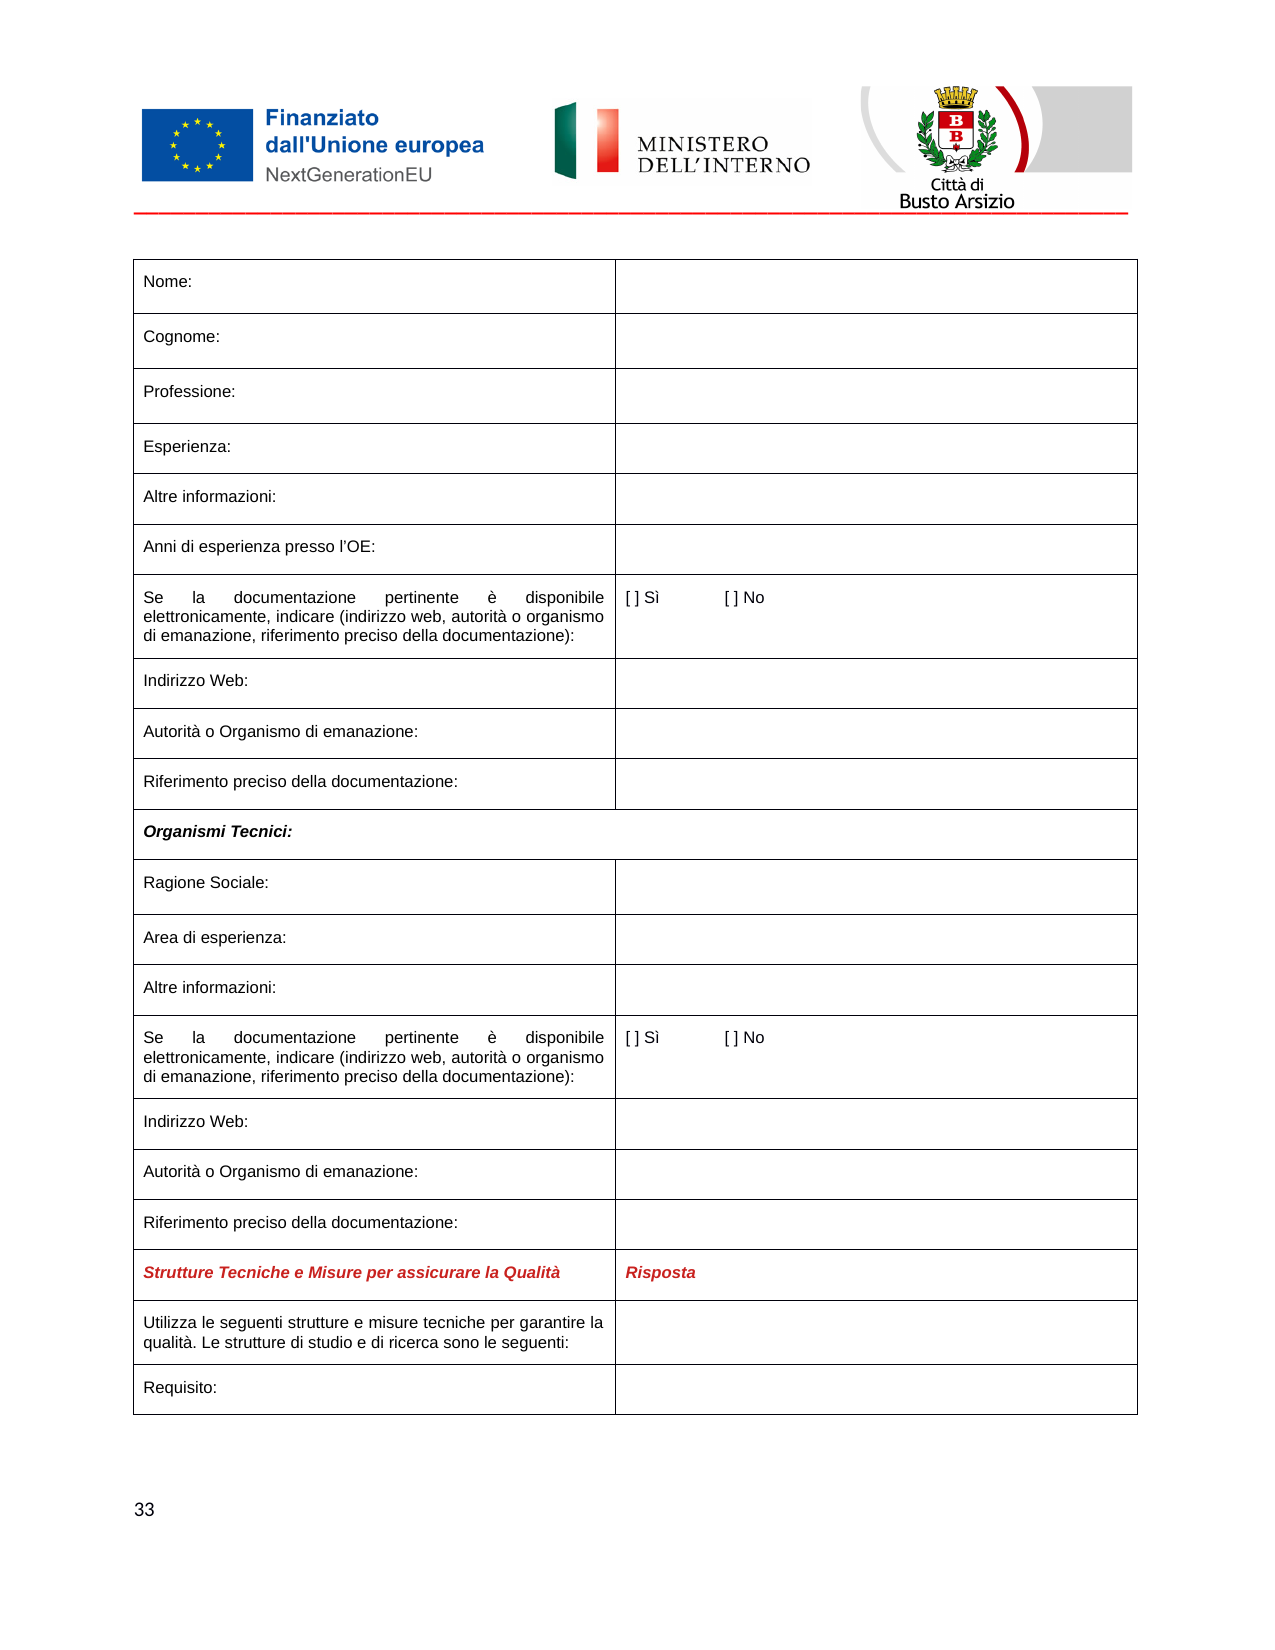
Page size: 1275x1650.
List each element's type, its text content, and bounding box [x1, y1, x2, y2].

table_cell Esperienza: [134, 424, 615, 473]
table_cell [616, 860, 1137, 914]
table_cell [616, 1200, 1137, 1249]
table_cell Ragione Sociale: [134, 860, 615, 914]
table_cell [616, 1099, 1137, 1148]
table_cell [616, 709, 1137, 758]
table_cell [ ] Sì [ ] No [616, 575, 1137, 657]
table_cell Anni di esperienza presso l’OE: [134, 525, 615, 574]
table_cell Indirizzo Web: [134, 1099, 615, 1148]
table_cell Nome: [134, 260, 615, 313]
table_cell Se la documentazione pertinente è disponibile elettronicamente, indicare (indirizzo web, autorità o organismo di emanazione, riferimento preciso della documentazione): [134, 575, 615, 657]
table_cell Area di esperienza: [134, 915, 615, 964]
table_cell Riferimento preciso della documentazione: [134, 1200, 615, 1249]
table_cell Altre informazioni: [134, 474, 615, 524]
table_cell [616, 659, 1137, 708]
picture [133, 97, 515, 192]
table_cell [616, 260, 1137, 313]
table_cell Altre informazioni: [134, 965, 615, 1015]
table_cell Professione: [134, 369, 615, 423]
table_cell [616, 1150, 1137, 1199]
table_cell Cognome: [134, 314, 615, 368]
table_cell [616, 1365, 1137, 1414]
table_cell [616, 474, 1137, 524]
table_cell Utilizza le seguenti strutture e misure tecniche per garantire la qualità. Le strutture di studio e di ricerca sono le seguenti: [134, 1301, 615, 1364]
table_cell Organismi Tecnici: [134, 810, 1137, 859]
table_cell [616, 915, 1137, 964]
table_cell Autorità o Organismo di emanazione: [134, 1150, 615, 1199]
table_cell [616, 1301, 1137, 1364]
table_cell Riferimento preciso della documentazione: [134, 759, 615, 809]
table_cell Autorità o Organismo di emanazione: [134, 709, 615, 758]
table_cell Requisito: [134, 1365, 615, 1414]
table_cell Se la documentazione pertinente è disponibile elettronicamente, indicare (indirizzo web, autorità o organismo di emanazione, riferimento preciso della documentazione): [134, 1016, 615, 1098]
table_cell [616, 759, 1137, 809]
picture [860, 86, 1133, 209]
table_cell [616, 965, 1137, 1015]
picture [551, 98, 813, 186]
table_cell [616, 525, 1137, 574]
table_cell Indirizzo Web: [134, 659, 615, 708]
table_cell Strutture Tecniche e Misure per assicurare la Qualità [134, 1250, 615, 1300]
table_cell [616, 424, 1137, 473]
table_cell [ ] Sì [ ] No [616, 1016, 1137, 1098]
table_cell [616, 314, 1137, 368]
table_cell [616, 369, 1137, 423]
table_cell Risposta [616, 1250, 1137, 1300]
